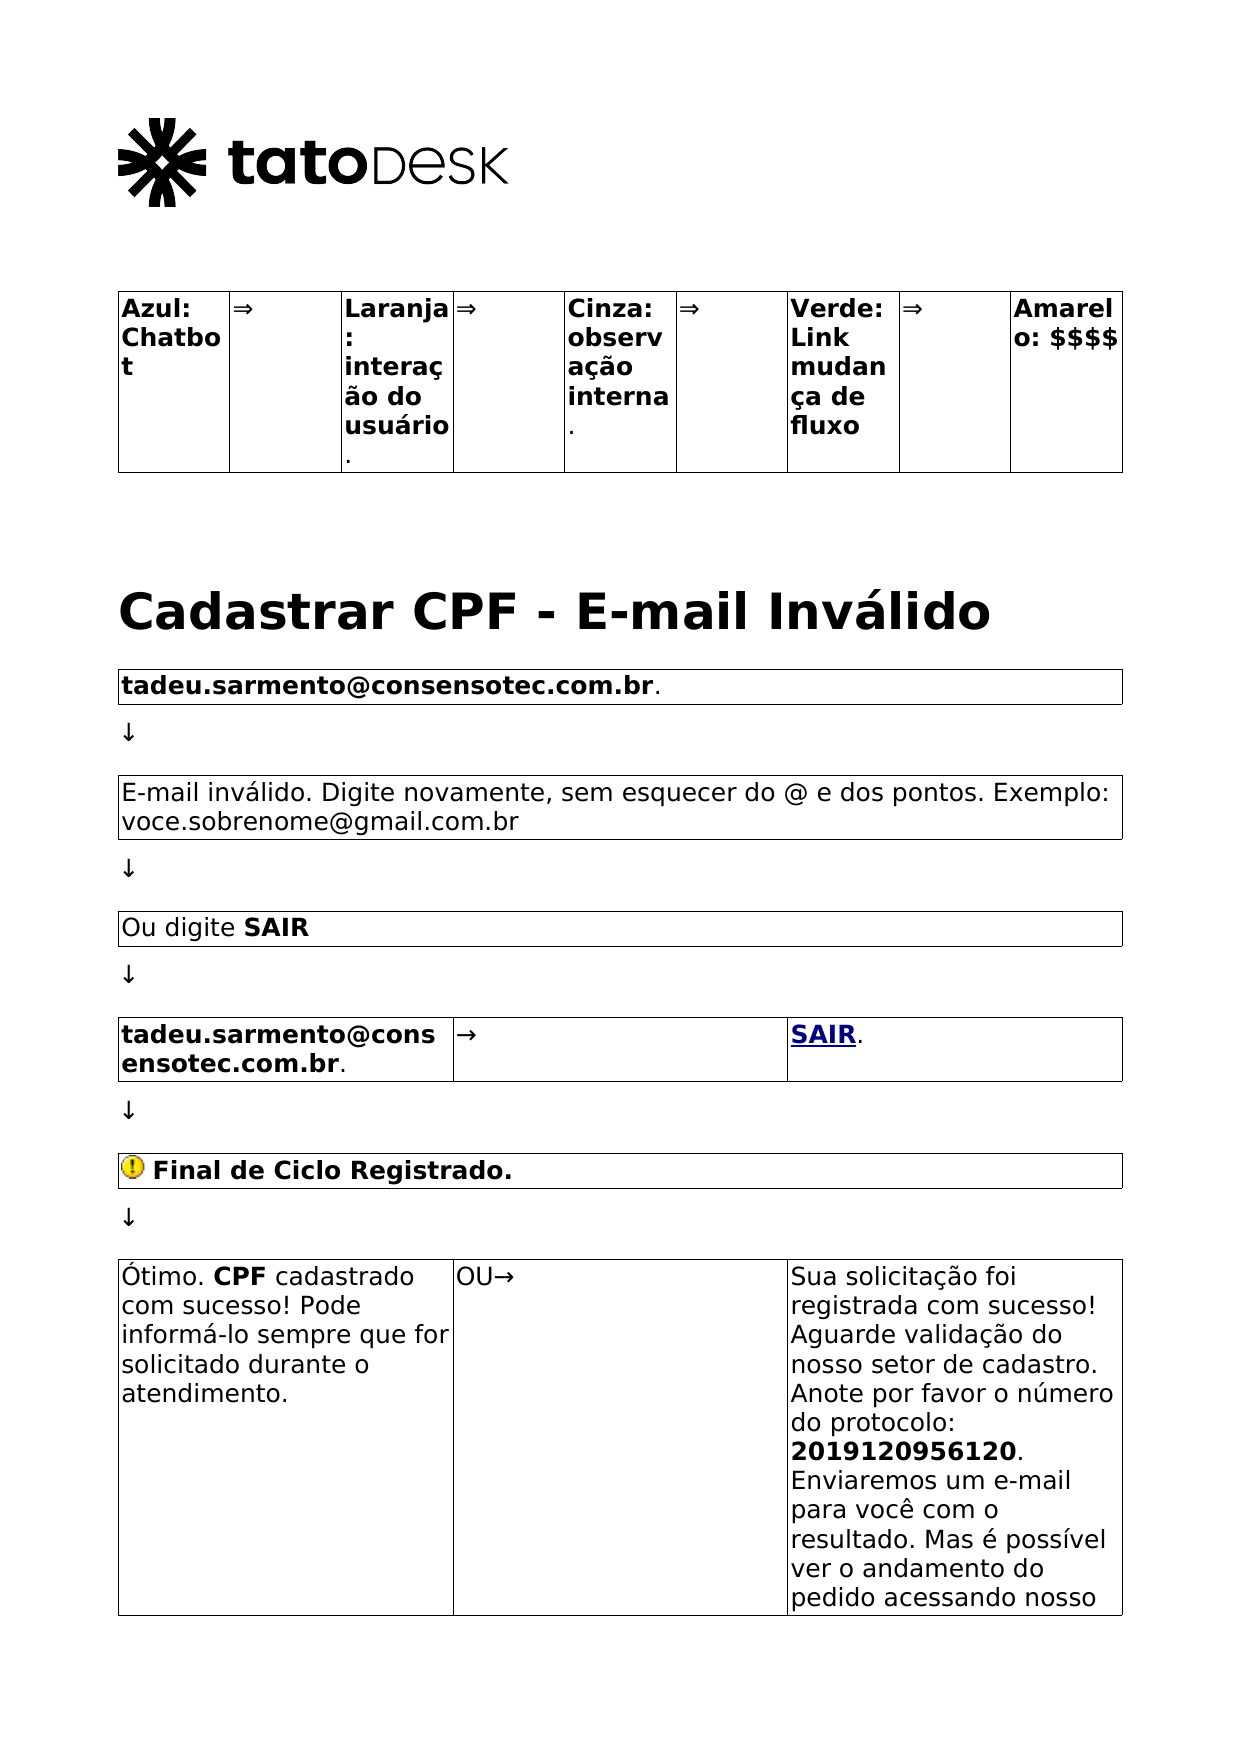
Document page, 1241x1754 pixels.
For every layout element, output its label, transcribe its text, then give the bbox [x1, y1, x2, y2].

table_header Cinza: observação interna. [565, 292, 676, 472]
text ↓ [118, 718, 1122, 748]
table_header ⇒ [900, 292, 1010, 472]
table_header → [454, 1018, 787, 1081]
table_header Laranja: interação do usuário. [342, 292, 453, 472]
table_header Verde: Link mudança de fluxo [788, 292, 899, 472]
table_header OU→ [454, 1260, 787, 1615]
picture [121, 1155, 145, 1179]
table_header ⇒ [230, 292, 341, 472]
text ↓ [118, 961, 1122, 990]
table_header Ou digite SAIR [119, 912, 1122, 946]
subtitle Cadastrar CPF - E-mail Inválido [118, 583, 1122, 641]
table_header SAIR. [788, 1018, 1122, 1081]
table_header tadeu.sarmento@consensotec.com.br. [119, 1018, 453, 1081]
table_header Final de Ciclo Registrado. [119, 1154, 1122, 1188]
table_header ⇒ [454, 292, 564, 472]
table_header ⇒ [677, 292, 787, 472]
table_header Amarelo: $$$$ [1011, 292, 1122, 472]
text ↓ [118, 854, 1122, 883]
table_header E-mail inválido. Digite novamente, sem esquecer do @ e dos pontos. Exemplo: voce.sobrenome@gmail.com.br [119, 776, 1122, 839]
table_header Azul: Chatbot [119, 292, 229, 472]
text ↓ [118, 1096, 1122, 1125]
table_header Ótimo. CPF cadastrado com sucesso! Pode informá-lo sempre que for solicitado durante o atendimento. [119, 1260, 453, 1615]
text ↓ [118, 1203, 1122, 1232]
picture [118, 118, 509, 207]
table_header Sua solicitação foi registrada com sucesso! Aguarde validação do nosso setor de cadastro. Anote por favor o número do protocolo: 2019120956120. Enviaremos um e-mail para você com o resultado. Mas é possível ver o andamento do pedido acessando nosso [788, 1260, 1122, 1615]
table_header tadeu.sarmento@consensotec.com.br. [119, 670, 1122, 703]
